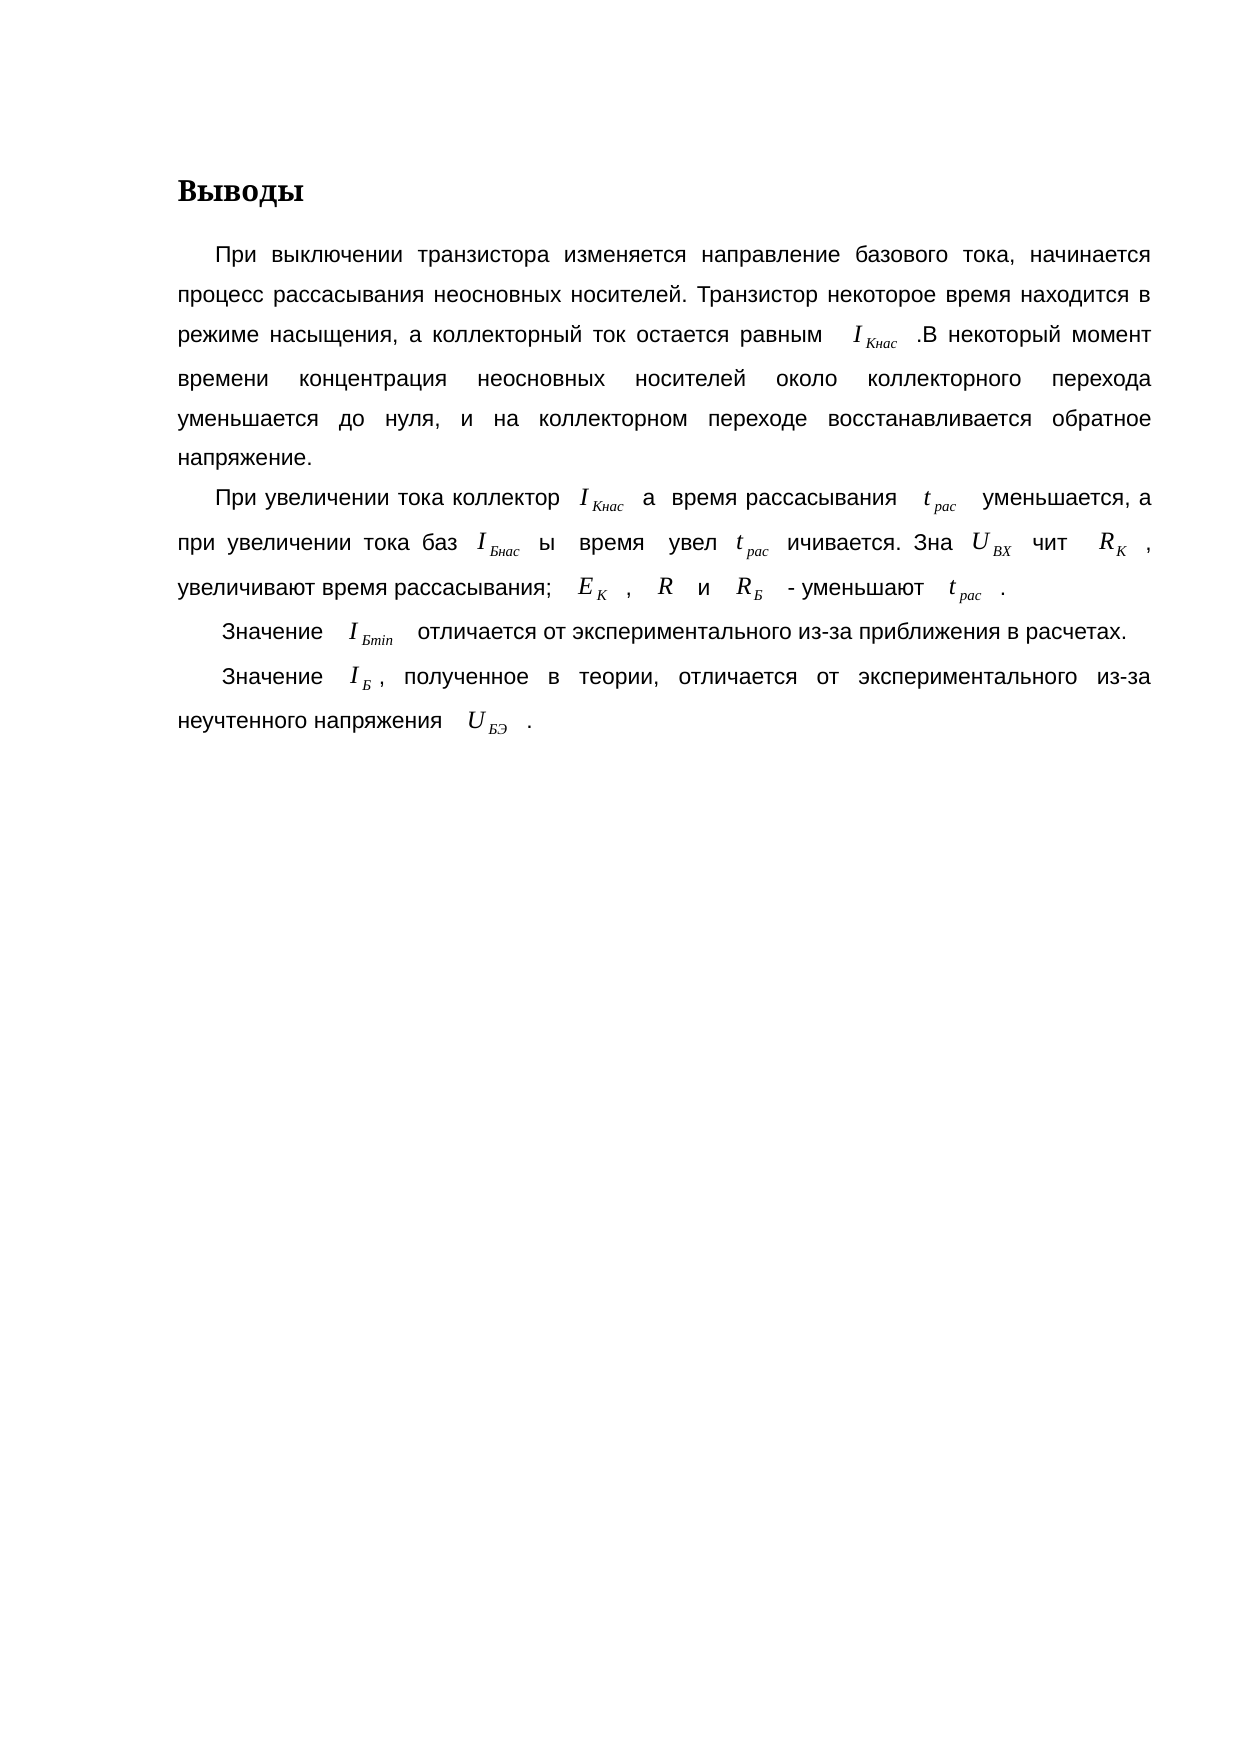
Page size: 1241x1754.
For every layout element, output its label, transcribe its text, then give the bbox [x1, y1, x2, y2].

text При увеличении тока коллектора время рассасывания уменьшается, а при увеличении тока базы время увеличивается. Значит , увеличивают время рассасывания; , и - уменьшают . [177, 483, 1152, 604]
text Значение отличается от экспериментального из-за приближения в расчетах. [177, 617, 1152, 649]
subtitle Выводы [177, 175, 1152, 209]
text Значение , полученное в теории, отличается от экспериментального из-за неучтенного напряжения . [177, 662, 1152, 738]
text При выключении транзистора изменяется направление базового тока, начинается процесс рассасывания неосновных носителей. Транзистор некоторое время находится в режиме насыщения, а коллекторный ток остается равным .В некоторый момент времени концентрация неосновных носителей около коллекторного перехода уменьшается до нуля, и на коллекторном переходе восстанавливается обратное напряжение. [177, 241, 1152, 470]
